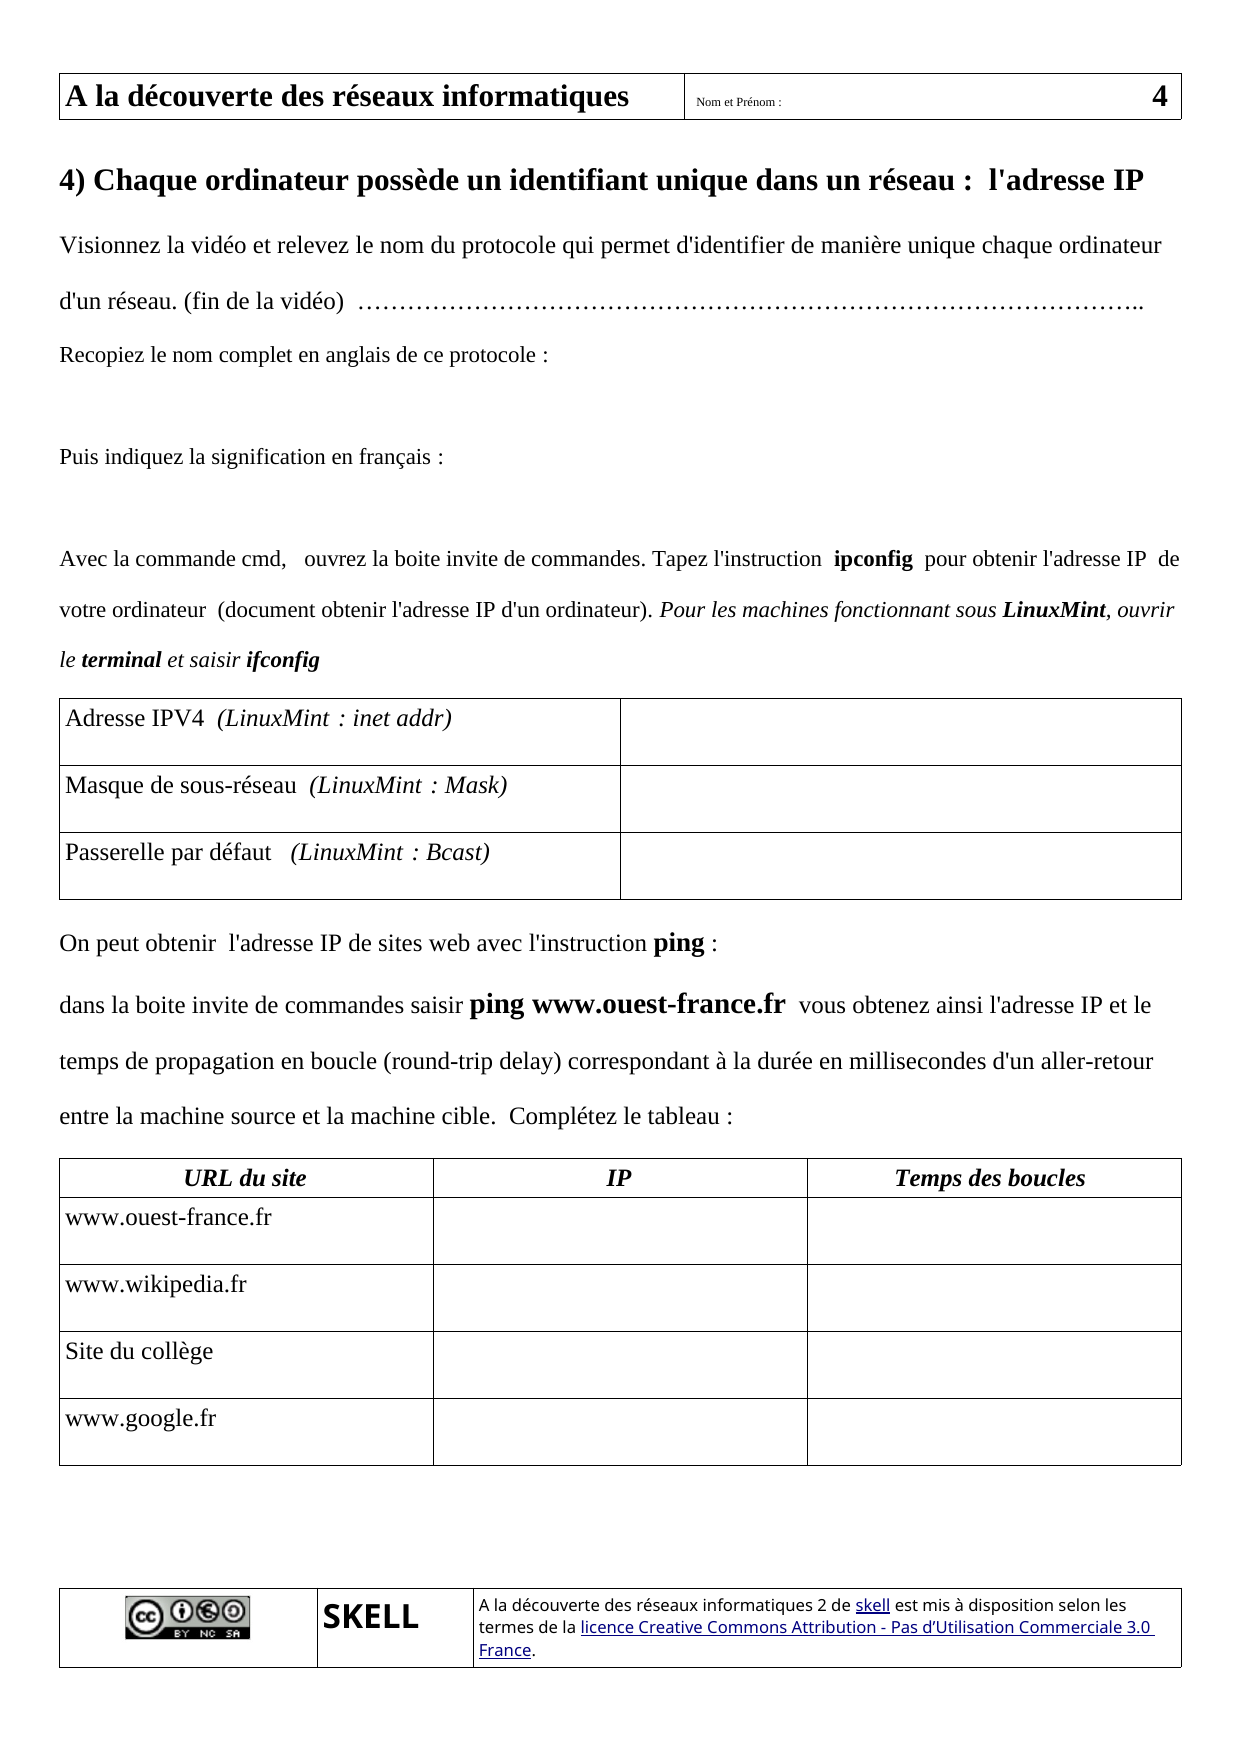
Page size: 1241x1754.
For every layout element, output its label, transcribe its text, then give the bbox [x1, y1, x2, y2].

text Recopiez le nom complet en anglais de ce protocole : [59, 342, 1181, 368]
table_cell Masque de sous-réseau (LinuxMint : Mask) [60, 766, 620, 832]
table_header IP [434, 1159, 807, 1197]
table_cell [808, 1332, 1181, 1398]
text On peut obtenir l'adresse IP de sites web avec l'instruction ping : [59, 927, 1181, 957]
table_cell www.google.fr [60, 1399, 433, 1465]
table_cell www.ouest-france.fr [60, 1198, 433, 1264]
table_cell [808, 1265, 1181, 1331]
text dans la boite invite de commandes saisir ping www.ouest-france.fr vous obtenez ainsi l'adresse IP et le temps de propagation en boucle (round-trip delay) correspondant à la durée en millisecondes d'un aller-retour entre la machine source et la machine cible. Complétez le tableau : [59, 987, 1181, 1130]
table_cell Site du collège [60, 1332, 433, 1398]
text Puis indiquez la signification en français : [59, 444, 1181, 469]
picture [121, 1593, 255, 1643]
table_header [621, 699, 1181, 765]
table_cell [434, 1399, 807, 1465]
text Visionnez la vidéo et relevez le nom du protocole qui permet d'identifier de manière unique chaque ordinateur d'un réseau. (fin de la vidéo) ………………………………………………………………………………….. [59, 232, 1181, 315]
table_cell [808, 1399, 1181, 1465]
table_cell [621, 833, 1181, 899]
table_header Temps des boucles [808, 1159, 1181, 1197]
table_cell [621, 766, 1181, 832]
table_cell [808, 1198, 1181, 1264]
text Avec la commande cmd, ouvrez la boite invite de commandes. Tapez l'instruction ipconfig pour obtenir l'adresse IP de votre ordinateur (document obtenir l'adresse IP d'un ordinateur). Pour les machines fonctionnant sous LinuxMint, ouvrir le terminal et saisir ifconfig [59, 546, 1181, 673]
table_cell Passerelle par défaut (LinuxMint : Bcast) [60, 833, 620, 899]
table_header Adresse IPV4 (LinuxMint : inet addr) [60, 699, 620, 765]
table_cell [434, 1332, 807, 1398]
table_cell [434, 1265, 807, 1331]
table_header URL du site [60, 1159, 433, 1197]
text 4) Chaque ordinateur possède un identifiant unique dans un réseau : l'adresse IP [59, 162, 1181, 197]
table_cell www.wikipedia.fr [60, 1265, 433, 1331]
table_cell [434, 1198, 807, 1264]
